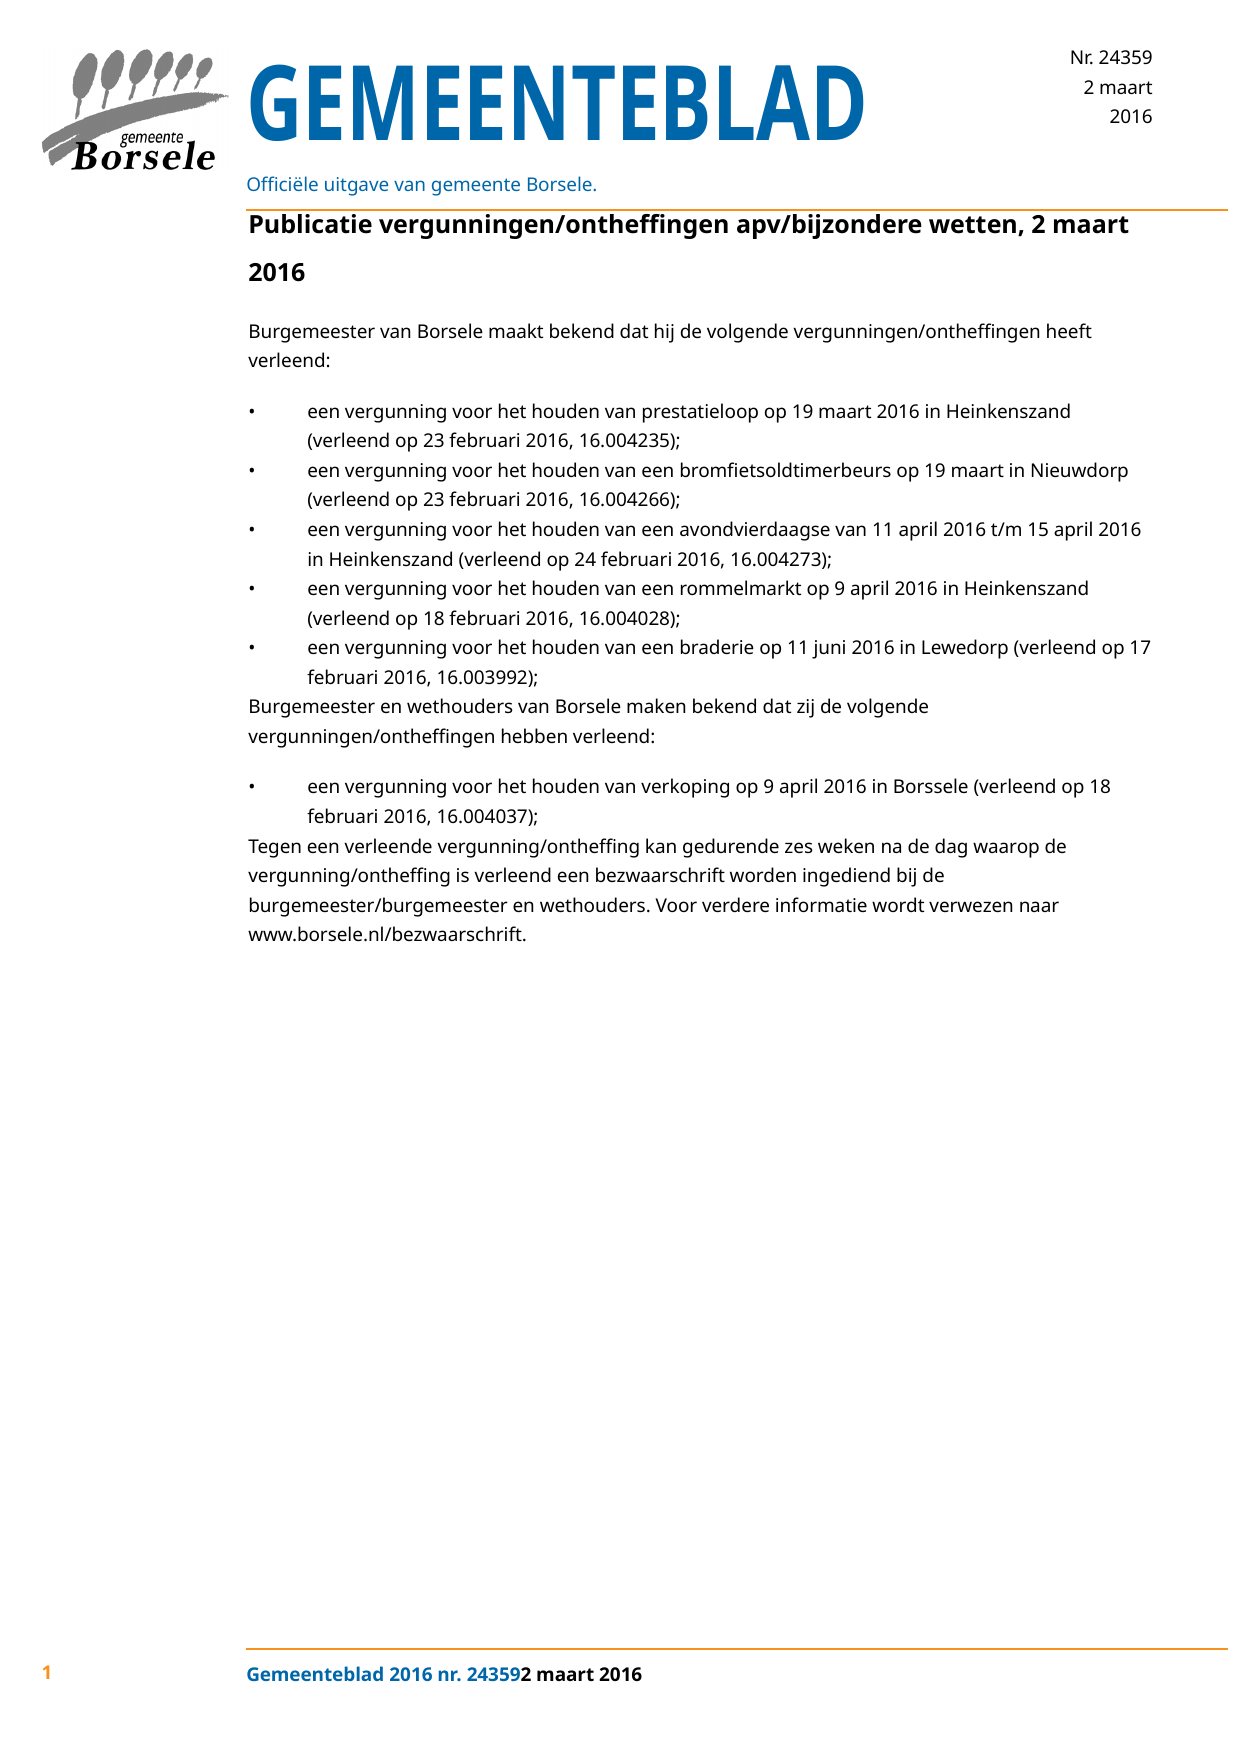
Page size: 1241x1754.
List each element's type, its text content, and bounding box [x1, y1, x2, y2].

text Publicatie vergunningen/ontheffingen apv/bijzondere wetten, 2 maart 2016 [248, 211, 1152, 288]
picture [41, 47, 231, 172]
text Burgemeester van Borsele maakt bekend dat hij de volgende vergunningen/ontheffingen heeft verleend: [248, 318, 1152, 373]
list een vergunning voor het houden van prestatieloop op 19 maart 2016 in Heinkenszand (verleend op 23 februari 2016, 16.004235); [248, 398, 1152, 453]
text Burgemeester en wethouders van Borsele maken bekend dat zij de volgende vergunningen/ontheffingen hebben verleend: [248, 694, 1152, 749]
list een vergunning voor het houden van een avondvierdaagse van 11 april 2016 t/m 15 april 2016 in Heinkenszand (verleend op 24 februari 2016, 16.004273); [248, 516, 1152, 572]
list een vergunning voor het houden van een bromfietsoldtimerbeurs op 19 maart in Nieuwdorp (verleend op 23 februari 2016, 16.004266); [248, 457, 1152, 512]
text Tegen een verleende vergunning/ontheffing kan gedurende zes weken na de dag waarop de vergunning/ontheffing is verleend een bezwaarschrift worden ingediend bij de burgemeester/burgemeester en wethouders. Voor verdere informatie wordt verwezen naar www.borsele.nl/bezwaarschrift. [248, 833, 1152, 947]
list een vergunning voor het houden van een rommelmarkt op 9 april 2016 in Heinkenszand (verleend op 18 februari 2016, 16.004028); [248, 575, 1152, 631]
list een vergunning voor het houden van een braderie op 11 juni 2016 in Lewedorp (verleend op 17 februari 2016, 16.003992); [248, 634, 1152, 690]
list een vergunning voor het houden van verkoping op 9 april 2016 in Borssele (verleend op 18 februari 2016, 16.004037); [248, 774, 1152, 829]
